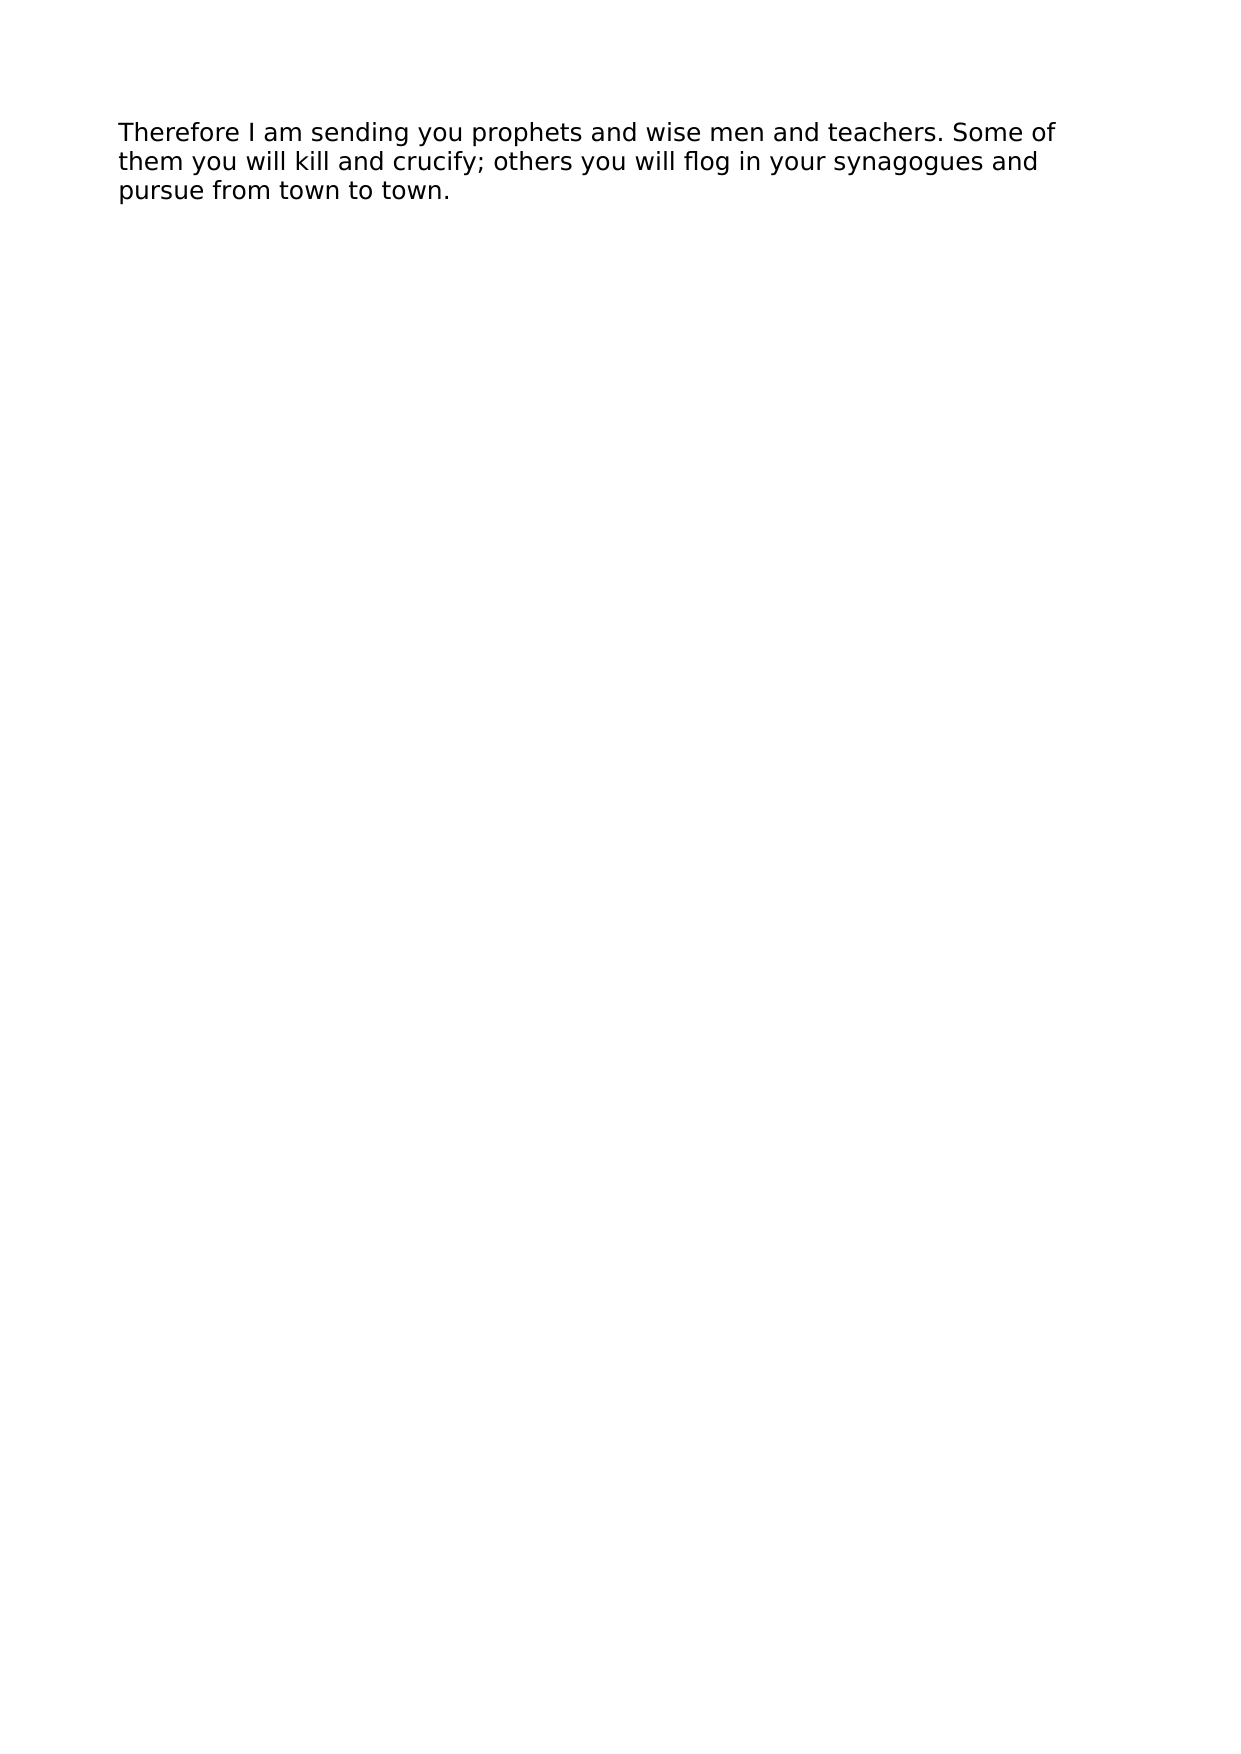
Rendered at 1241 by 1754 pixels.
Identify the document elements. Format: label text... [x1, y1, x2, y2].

text Therefore I am sending you prophets and wise men and teachers. Some of them you will kill and crucify; others you will flog in your synagogues and pursue from town to town. [118, 118, 1122, 206]
